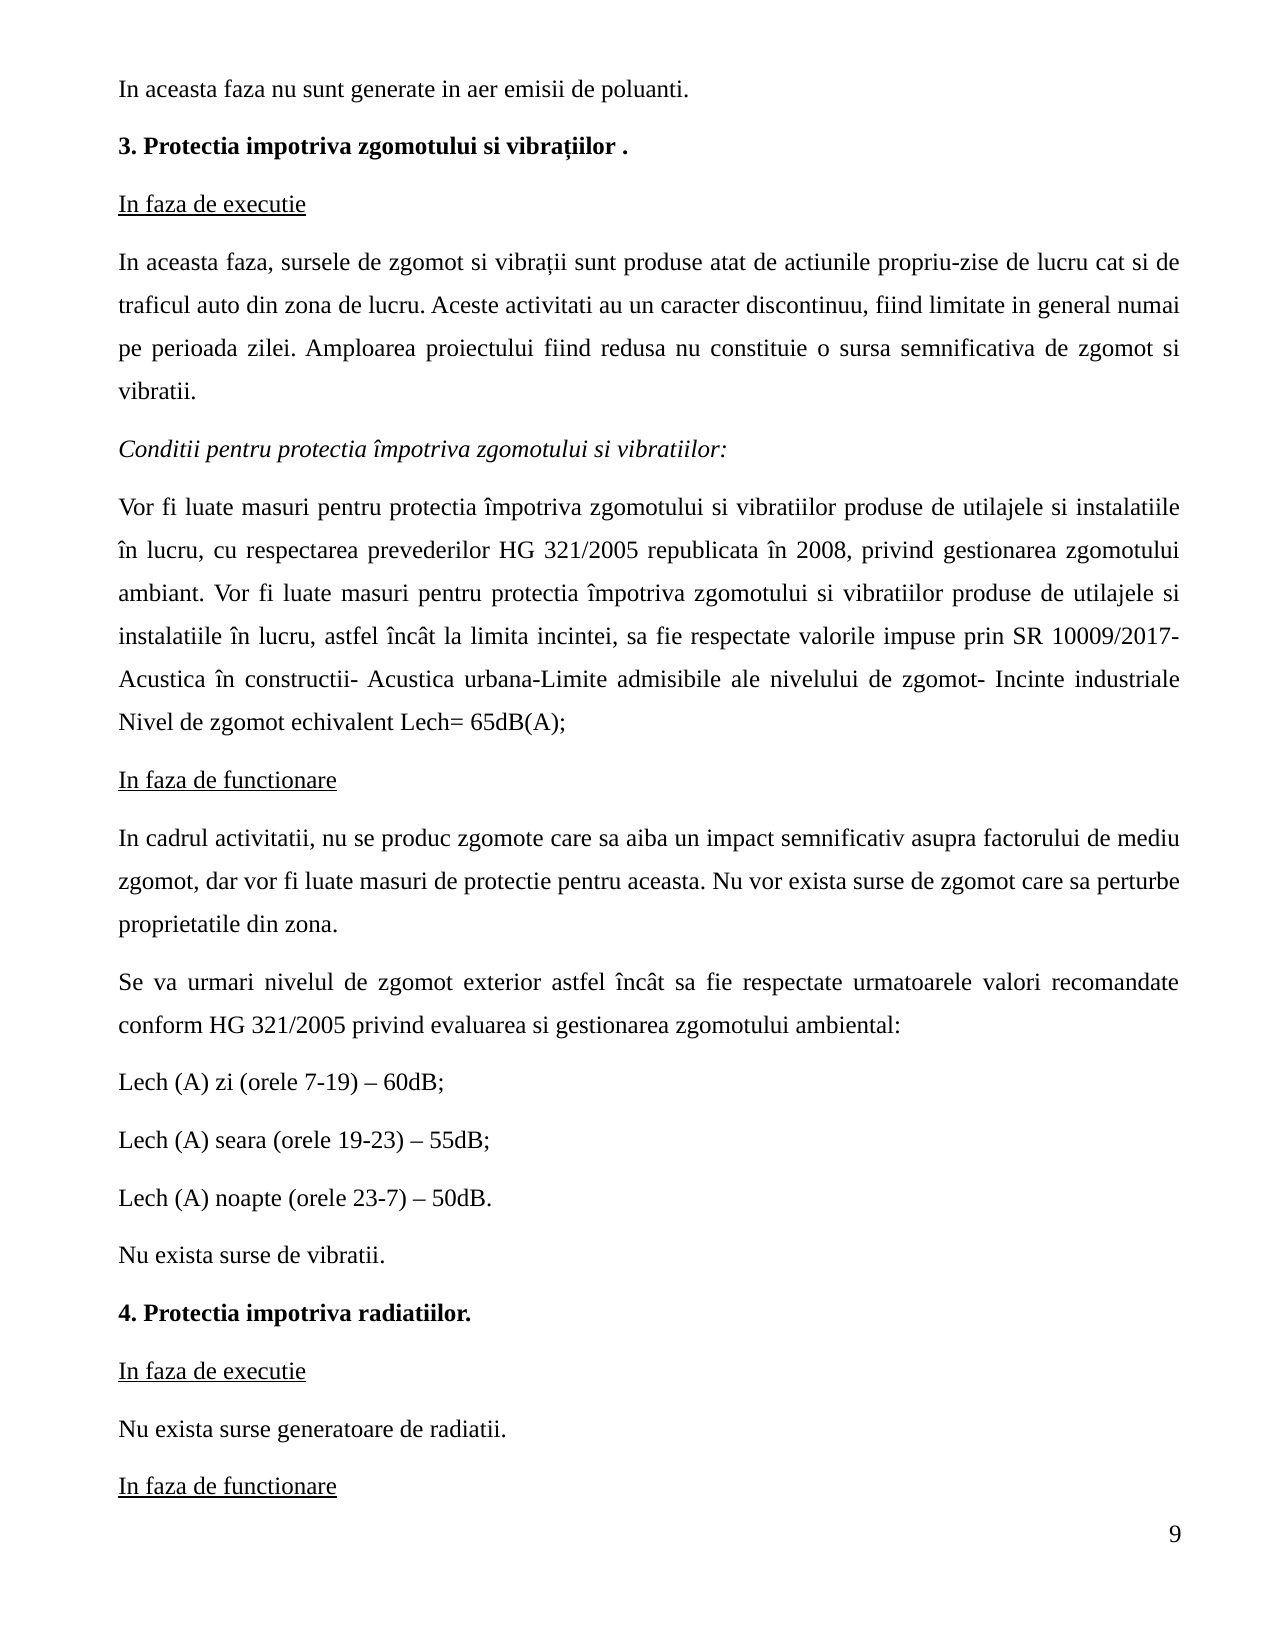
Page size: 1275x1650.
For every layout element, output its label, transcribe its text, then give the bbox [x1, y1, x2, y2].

text In faza de executie [118, 189, 1181, 218]
text In faza de executie [118, 1356, 1181, 1385]
text Lech (A) seara (orele 19-23) – 55dB; [118, 1125, 1181, 1154]
text Nu exista surse generatoare de radiatii. [118, 1414, 1181, 1442]
text 4. Protectia impotriva radiatiilor. [118, 1298, 1181, 1327]
text In faza de functionare [118, 765, 1181, 794]
text Nu exista surse de vibratii. [118, 1241, 1181, 1269]
text 3. Protectia impotriva zgomotului si vibrațiilor . [118, 131, 1181, 160]
text In aceasta faza, sursele de zgomot si vibrații sunt produse atat de actiunile propriu-zise de lucru cat si de traficul auto din zona de lucru. Aceste activitati au un caracter discontinuu, fiind limitate in general numai pe perioada zilei. Amploarea proiectului fiind redusa nu constituie o sursa semnificativa de zgomot si vibratii. [118, 247, 1181, 405]
text Se va urmari nivelul de zgomot exterior astfel încât sa fie respectate urmatoarele valori recomandate conform HG 321/2005 privind evaluarea si gestionarea zgomotului ambiental: [118, 967, 1181, 1038]
text In cadrul activitatii, nu se produc zgomote care sa aiba un impact semnificativ asupra factorului de mediu zgomot, dar vor fi luate masuri de protectie pentru aceasta. Nu vor exista surse de zgomot care sa perturbe proprietatile din zona. [118, 823, 1181, 938]
text Lech (A) zi (orele 7-19) – 60dB; [118, 1067, 1181, 1096]
text In faza de functionare [118, 1471, 1181, 1500]
text In aceasta faza nu sunt generate in aer emisii de poluanti. [118, 74, 1181, 102]
text Vor fi luate masuri pentru protectia împotriva zgomotului si vibratiilor produse de utilajele si instalatiile în lucru, cu respectarea prevederilor HG 321/2005 republicata în 2008, privind gestionarea zgomotului ambiant. Vor fi luate masuri pentru protectia împotriva zgomotului si vibratiilor produse de utilajele si instalatiile în lucru, astfel încât la limita incintei, sa fie respectate valorile impuse prin SR 10009/2017- Acustica în constructii- Acustica urbana-Limite admisibile ale nivelului de zgomot- Incinte industriale Nivel de zgomot echivalent Lech= 65dB(A); [118, 492, 1181, 736]
text Lech (A) noapte (orele 23-7) – 50dB. [118, 1183, 1181, 1212]
text Conditii pentru protectia împotriva zgomotului si vibratiilor: [118, 434, 1181, 463]
